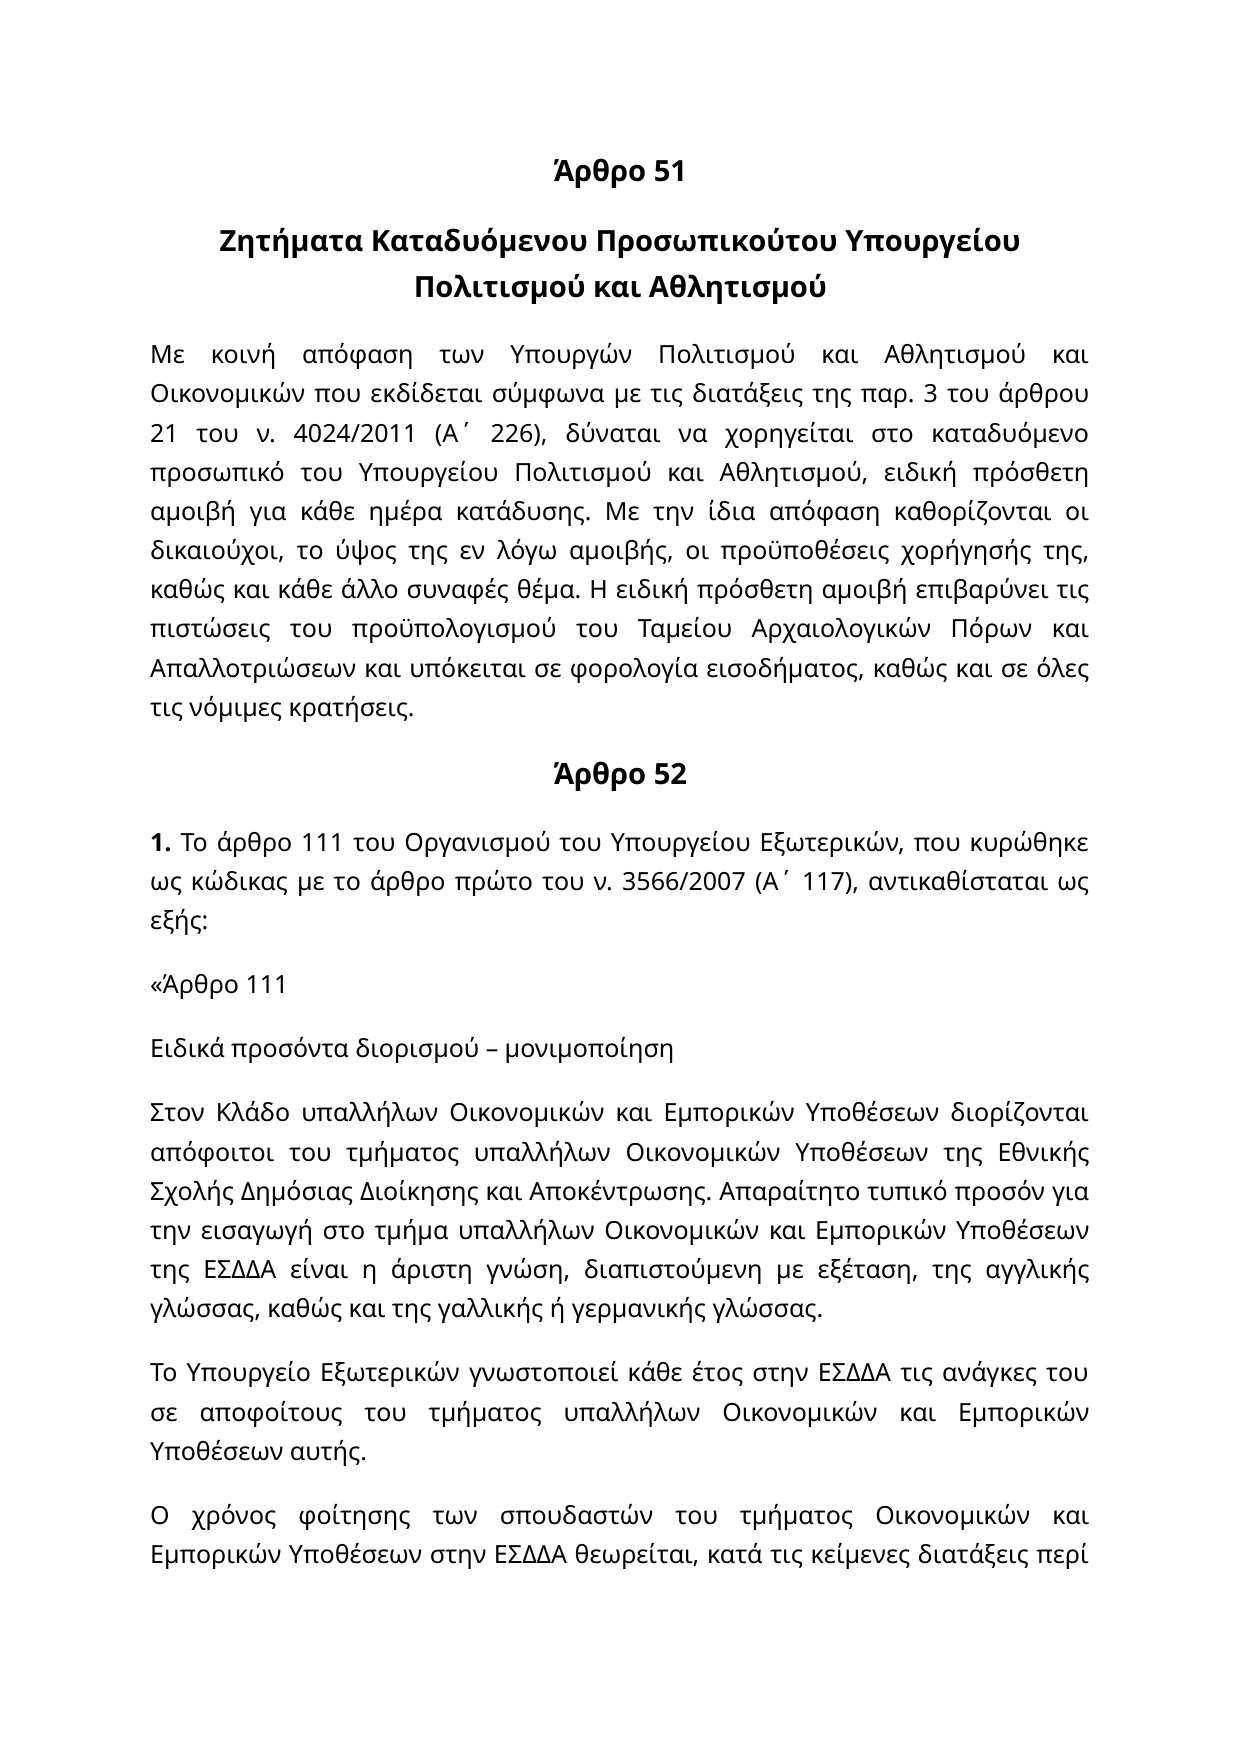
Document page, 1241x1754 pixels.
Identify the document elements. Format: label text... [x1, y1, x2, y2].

text Στον Κλάδο υπαλλήλων Οικονομικών και Εμπορικών Υποθέσεων διορίζονται απόφοιτοι του τμήματος υπαλλήλων Οικονομικών Υποθέσεων της Εθνικής Σχολής Δημόσιας Διοίκησης και Αποκέντρωσης. Απαραίτητο τυπικό προσόν για την εισαγωγή στο τμήμα υπαλλήλων Οικονομικών και Εμπορικών Υποθέσεων της ΕΣΔΔΑ είναι η άριστη γνώση, διαπιστούμενη με εξέταση, της αγγλικής γλώσσας, καθώς και της γαλλικής ή γερμανικής γλώσσας. [150, 1095, 1090, 1325]
text Ειδικά προσόντα διορισμού – μονιμοποίηση [150, 1031, 1090, 1065]
subtitle Άρθρο 51 [150, 150, 1090, 190]
text Με κοινή απόφαση των Υπουργών Πολιτισμού και Αθλητισμού και Οικονομικών που εκδίδεται σύμφωνα με τις διατάξεις της παρ. 3 του άρθρου 21 του ν. 4024/2011 (Α΄ 226), δύναται να χορηγείται στο καταδυόμενο προσωπικό του Υπουργείου Πολιτισμού και Αθλητισμού, ειδική πρόσθετη αμοιβή για κάθε ημέρα κατάδυσης. Με την ίδια απόφαση καθορίζονται οι δικαιούχοι, το ύψος της εν λόγω αμοιβής, οι προϋποθέσεις χορήγησής της, καθώς και κάθε άλλο συναφές θέμα. Η ειδική πρόσθετη αμοιβή επιβαρύνει τις πιστώσεις του προϋπολογισμού του Ταμείου Αρχαιολογικών Πόρων και Απαλλοτριώσεων και υπόκειται σε φορολογία εισοδήματος, καθώς και σε όλες τις νόμιμες κρατήσεις. [150, 337, 1090, 723]
subtitle Άρθρο 52 [150, 753, 1090, 793]
subtitle Ζητήματα Καταδυόμενου Προσωπικούτου Υπουργείου Πολιτισμού και Αθλητισμού [150, 221, 1090, 306]
text Το Υπουργείο Εξωτερικών γνωστοποιεί κάθε έτος στην ΕΣΔΔΑ τις ανάγκες του σε αποφοίτους του τμήματος υπαλλήλων Οικονομικών και Εμπορικών Υποθέσεων αυτής. [150, 1355, 1090, 1467]
text 1. Το άρθρο 111 του Οργανισμού του Υπουργείου Εξωτερικών, που κυρώθηκε ως κώδικας με το άρθρο πρώτο του ν. 3566/2007 (Α΄ 117), αντικαθίσταται ως εξής: [150, 824, 1090, 937]
text Ο χρόνος φοίτησης των σπουδαστών του τμήματος Οικονομικών και Εμπορικών Υποθέσεων στην ΕΣΔΔΑ θεωρείται, κατά τις κείμενες διατάξεις περί [150, 1497, 1090, 1571]
text «Άρθρο 111 [150, 967, 1090, 1001]
